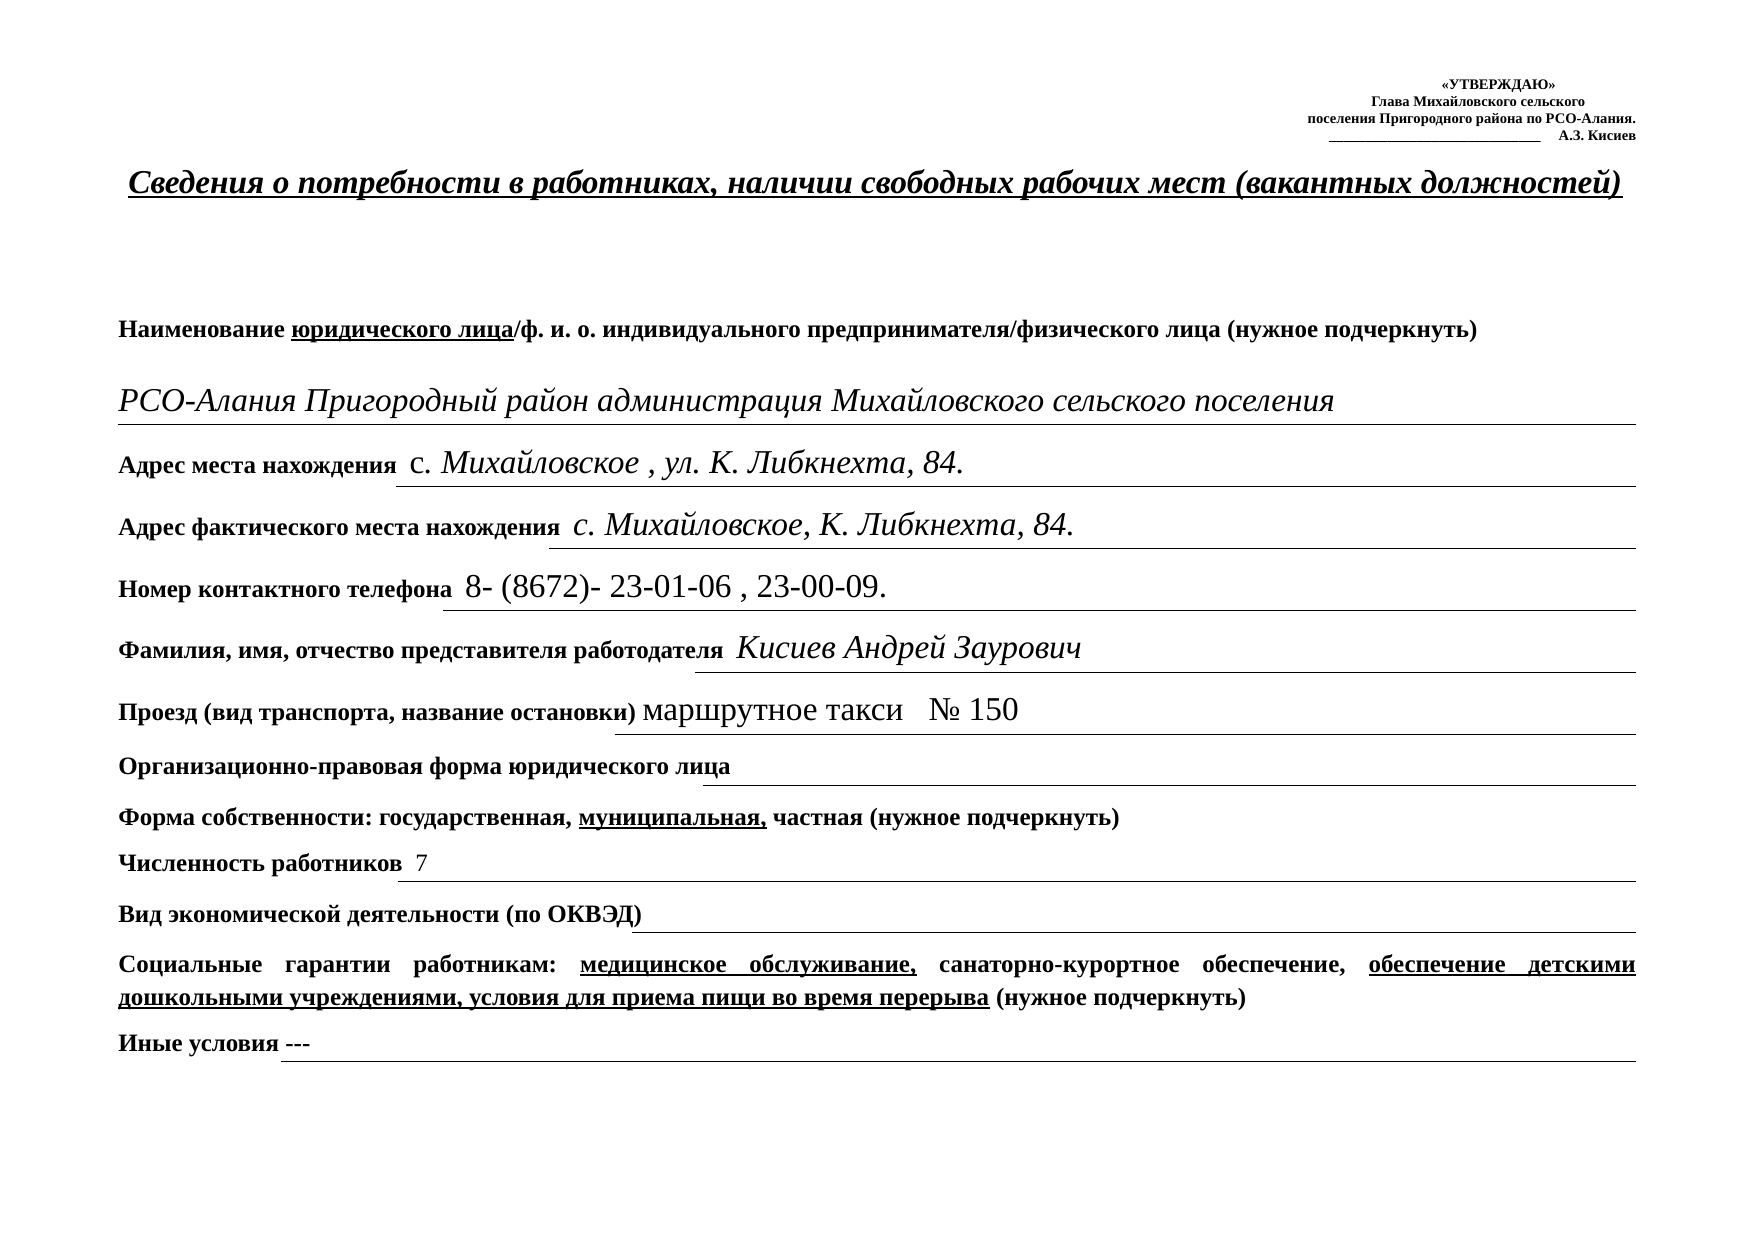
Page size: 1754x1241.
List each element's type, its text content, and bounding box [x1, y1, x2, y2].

text Иные условия --- [118, 1028, 1636, 1057]
text Наименование юридического лица/ф. и. о. индивидуального предпринимателя/физического лица (нужное подчеркнуть) [118, 314, 1636, 343]
text РСО-Алания Пригородный район администрация Михайловского сельского поселения [118, 380, 1636, 418]
text Фамилия, имя, отчество представителя работодателя Кисиев Андрей Заурович [118, 628, 1636, 666]
text Адрес места нахождения с. Михайловское , ул. К. Либкнехта, 84. [118, 442, 1636, 480]
text «УТВЕРЖДАЮ» [635, 74, 1636, 93]
text _____________________________ А.З. Кисиев [635, 127, 1636, 143]
text Сведения о потребности в работниках, наличии свободных рабочих мест (вакантных должностей) [118, 162, 1636, 201]
text Численность работников 7 [118, 848, 1636, 877]
text Социальные гарантии работникам: медицинское обслуживание, санаторно-курортное обеспечение, обеспечение детскими дошкольными учреждениями, условия для приема пищи во время перерыва (нужное подчеркнуть) [118, 949, 1636, 1011]
text Адрес фактического места нахождения с. Михайловское, К. Либкнехта, 84. [118, 504, 1636, 542]
text поселения Пригородного района по РСО-Алания. [635, 110, 1636, 127]
text Проезд (вид транспорта, название остановки) маршрутное такси № 150 [118, 689, 1636, 728]
text Глава Михайловского сельского [635, 93, 1636, 110]
text Номер контактного телефона 8- (8672)- 23-01-06 , 23-00-09. [118, 566, 1636, 604]
text Организационно-правовая форма юридического лица [118, 751, 1636, 780]
text Вид экономической деятельности (по ОКВЭД) [118, 899, 1636, 927]
text Форма собственности: государственная, муниципальная, частная (нужное подчеркнуть) [118, 802, 1636, 831]
